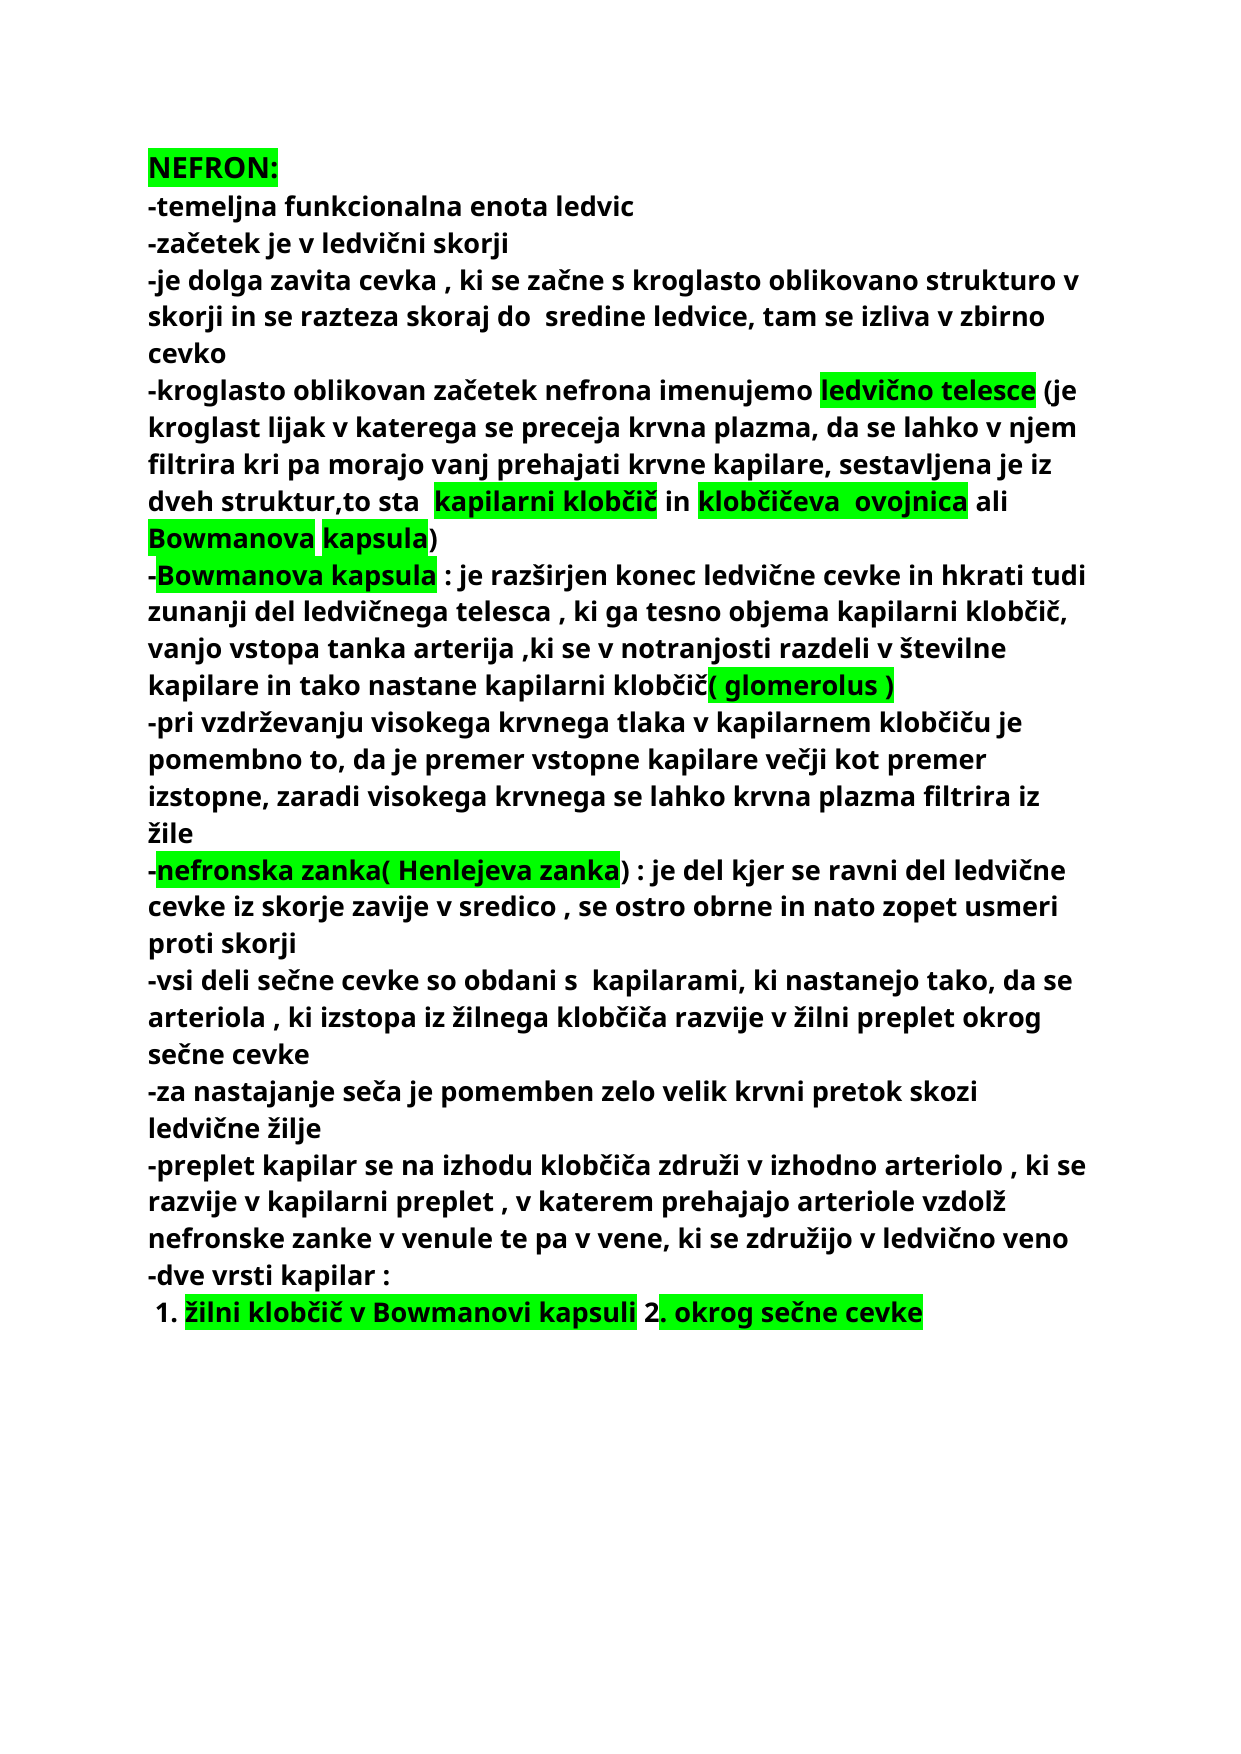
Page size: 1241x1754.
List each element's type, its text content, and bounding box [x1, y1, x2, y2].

text -preplet kapilar se na izhodu klobčiča združi v izhodno arteriolo , ki se razvije v kapilarni preplet , v katerem prehajajo arteriole vzdolž nefronske zanke v venule te pa v vene, ki se združijo v ledvično veno [148, 1146, 1093, 1257]
text 1. žilni klobčič v Bowmanovi kapsuli 2. okrog sečne cevke [148, 1293, 1093, 1330]
text -dve vrsti kapilar : [148, 1257, 1093, 1293]
text -začetek je v ledvični skorji [148, 224, 1093, 261]
text -pri vzdrževanju visokega krvnega tlaka v kapilarnem klobčiču je pomembno to, da je premer vstopne kapilare večji kot premer izstopne, zaradi visokega krvnega se lahko krvna plazma filtrira iz žile [148, 703, 1093, 851]
text NEFRON: [148, 148, 1093, 187]
text -je dolga zavita cevka , ki se začne s kroglasto oblikovano strukturo v skorji in se razteza skoraj do sredine ledvice, tam se izliva v zbirno cevko [148, 261, 1093, 372]
text -temeljna funkcionalna enota ledvic [148, 187, 1093, 224]
text -za nastajanje seča je pomemben zelo velik krvni pretok skozi ledvične žilje [148, 1072, 1093, 1146]
text -Bowmanova kapsula : je razširjen konec ledvične cevke in hkrati tudi zunanji del ledvičnega telesca , ki ga tesno objema kapilarni klobčič, vanjo vstopa tanka arterija ,ki se v notranjosti razdeli v številne kapilare in tako nastane kapilarni klobčič( glomerolus ) [148, 556, 1093, 703]
text -kroglasto oblikovan začetek nefrona imenujemo ledvično telesce (je kroglast lijak v katerega se preceja krvna plazma, da se lahko v njem filtrira kri pa morajo vanj prehajati krvne kapilare, sestavljena je iz dveh struktur,to sta kapilarni klobčič in klobčičeva ovojnica ali Bowmanova kapsula) [148, 372, 1093, 556]
text -vsi deli sečne cevke so obdani s kapilarami, ki nastanejo tako, da se arteriola , ki izstopa iz žilnega klobčiča razvije v žilni preplet okrog sečne cevke [148, 962, 1093, 1072]
text -nefronska zanka( Henlejeva zanka) : je del kjer se ravni del ledvične cevke iz skorje zavije v sredico , se ostro obrne in nato zopet usmeri proti skorji [148, 851, 1093, 962]
